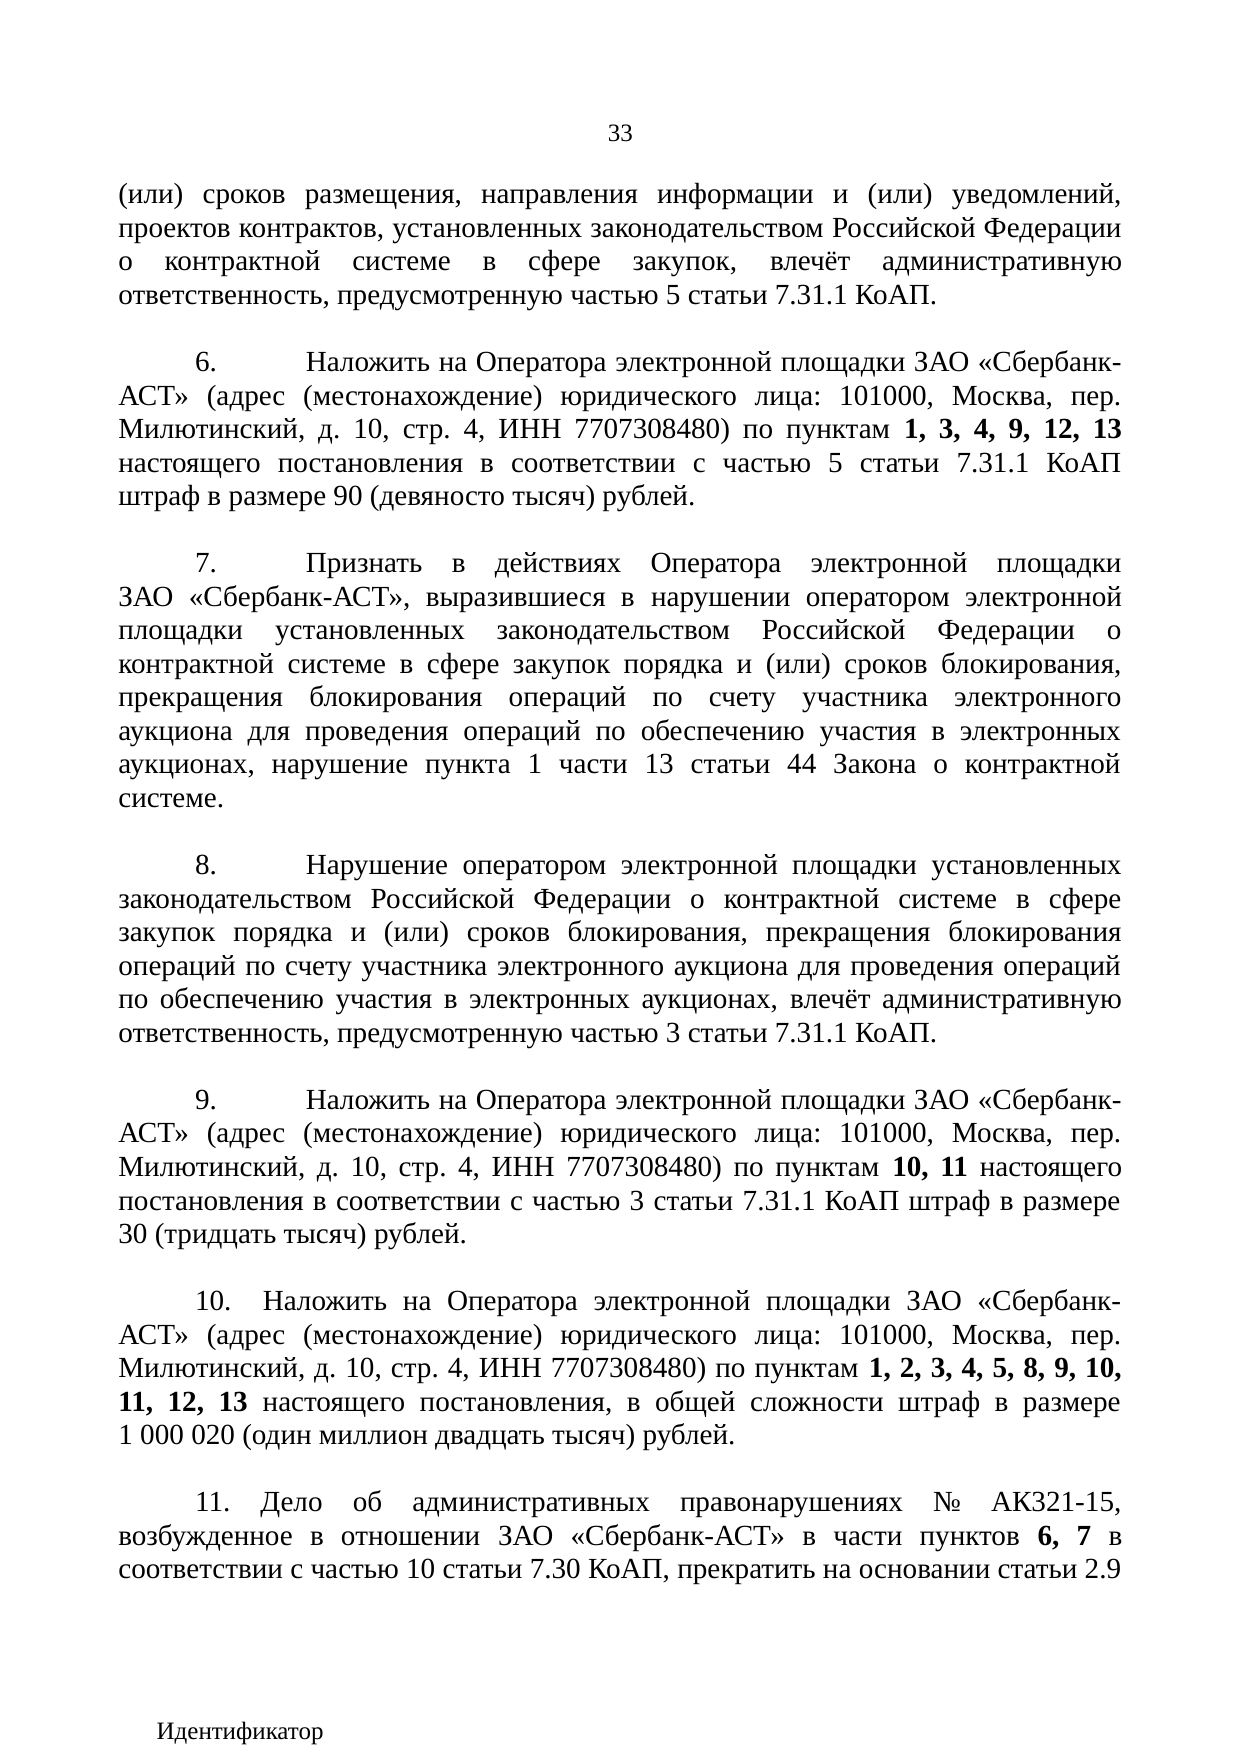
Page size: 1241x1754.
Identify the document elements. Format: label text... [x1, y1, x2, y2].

list Наложить на Оператора электронной площадки ЗАО «Сбербанк-АСТ» (адрес (местонахождение) юридического лица: 101000, Москва, пер. Милютинский, д. 10, стр. 4, ИНН 7707308480) по пунктам 1, 3, 4, 9, 12, 13 настоящего постановления в соответствии с частью 5 статьи 7.31.1 КоАП штраф в размере 90 (девяносто тысяч) рублей. [118, 344, 1122, 512]
text (или) сроков размещения, направления информации и (или) уведомлений, проектов контрактов, установленных законодательством Российской Федерации о контрактной системе в сфере закупок, влечёт административную ответственность, предусмотренную частью 5 статьи 7.31.1 КоАП. [118, 176, 1122, 311]
list Нарушение оператором электронной площадки установленных законодательством Российской Федерации о контрактной системе в сфере закупок порядка и (или) сроков блокирования, прекращения блокирования операций по счету участника электронного аукциона для проведения операций по обеспечению участия в электронных аукционах, влечёт административную ответственность, предусмотренную частью 3 статьи 7.31.1 КоАП. [118, 847, 1122, 1048]
text 11. Дело об административных правонарушениях № АК321-15, возбужденное в отношении ЗАО «Сбербанк-АСТ» в части пунктов 6, 7 в соответствии с частью 10 статьи 7.30 КоАП, прекратить на основании статьи 2.9 [118, 1484, 1122, 1585]
list Наложить на Оператора электронной площадки ЗАО «Сбербанк-АСТ» (адрес (местонахождение) юридического лица: 101000, Москва, пер. Милютинский, д. 10, стр. 4, ИНН 7707308480) по пунктам 10, 11 настоящего постановления в соответствии с частью 3 статьи 7.31.1 КоАП штраф в размере 30 (тридцать тысяч) рублей. [118, 1082, 1122, 1250]
list Признать в действиях Оператора электронной площадки ЗАО «Сбербанк-АСТ», выразившиеся в нарушении оператором электронной площадки установленных законодательством Российской Федерации о контрактной системе в сфере закупок порядка и (или) сроков блокирования, прекращения блокирования операций по счету участника электронного аукциона для проведения операций по обеспечению участия в электронных аукционах, нарушение пункта 1 части 13 статьи 44 Закона о контрактной системе. [118, 545, 1122, 814]
text 10. Наложить на Оператора электронной площадки ЗАО «Сбербанк-АСТ» (адрес (местонахождение) юридического лица: 101000, Москва, пер. Милютинский, д. 10, стр. 4, ИНН 7707308480) по пунктам 1, 2, 3, 4, 5, 8, 9, 10, 11, 12, 13 настоящего постановления, в общей сложности штраф в размере 1 000 020 (один миллион двадцать тысяч) рублей. [118, 1283, 1122, 1451]
